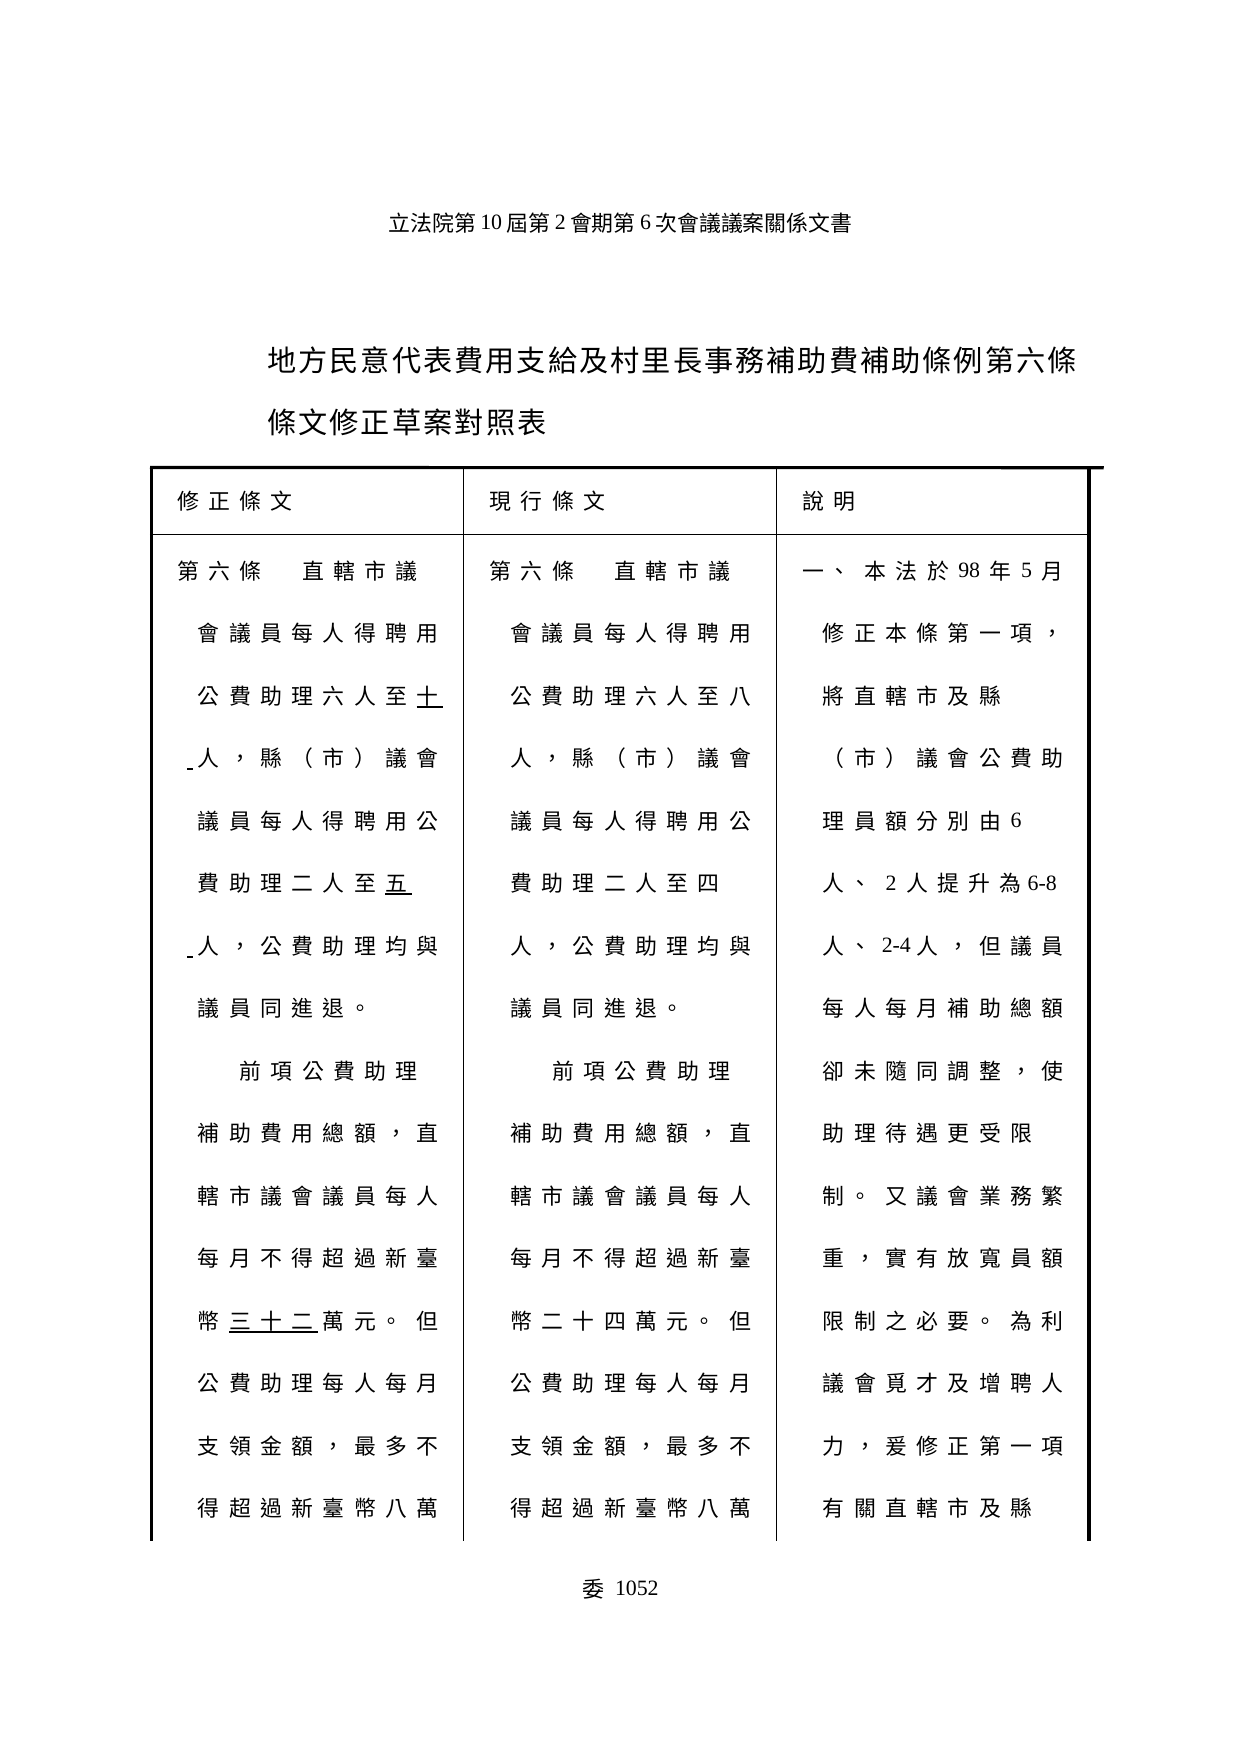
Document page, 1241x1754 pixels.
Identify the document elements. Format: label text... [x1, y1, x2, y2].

table_cell 第六條 直轄市議會議員每人得聘用公費助理六人至八人，縣（市）議會議員每人得聘用公費助理二人至四人，公費助理均與議員同進退。 前項公費助理補助費用總額，直轄市議會議員每人每月不得超過新臺幣二十四萬元。但公費助理每人每月支領金額，最多不得超過新臺幣八萬 [464, 535, 776, 1541]
table_cell 說明 [777, 470, 1087, 534]
table_cell 第六條 直轄市議會議員每人得聘用公費助理六人至十人，縣（市）議會議員每人得聘用公費助理二人至五人，公費助理均與議員同進退。 前項公費助理補助費用總額，直轄市議會議員每人每月不得超過新臺幣三十二萬元。但公費助理每人每月支領金額，最多不得超過新臺幣八萬 [153, 535, 463, 1541]
table_header 地方民意代表費用支給及村里長事務補助費補助條例第六條條文修正草案對照表 [151, 313, 1089, 466]
table_cell 修正條文 [153, 470, 463, 534]
table_cell 一、本法於98年5月修正本條第一項，將直轄市及縣（市）議會公費助理員額分別由6人、2人提升為6-8人、2-4人，但議員每人每月補助總額卻未隨同調整，使助理待遇更受限制。又議會業務繁重，實有放寬員額限制之必要。為利議會覓才及增聘人力，爰修正第一項有關直轄市及縣 [777, 535, 1087, 1541]
table_cell 現行條文 [464, 470, 776, 534]
